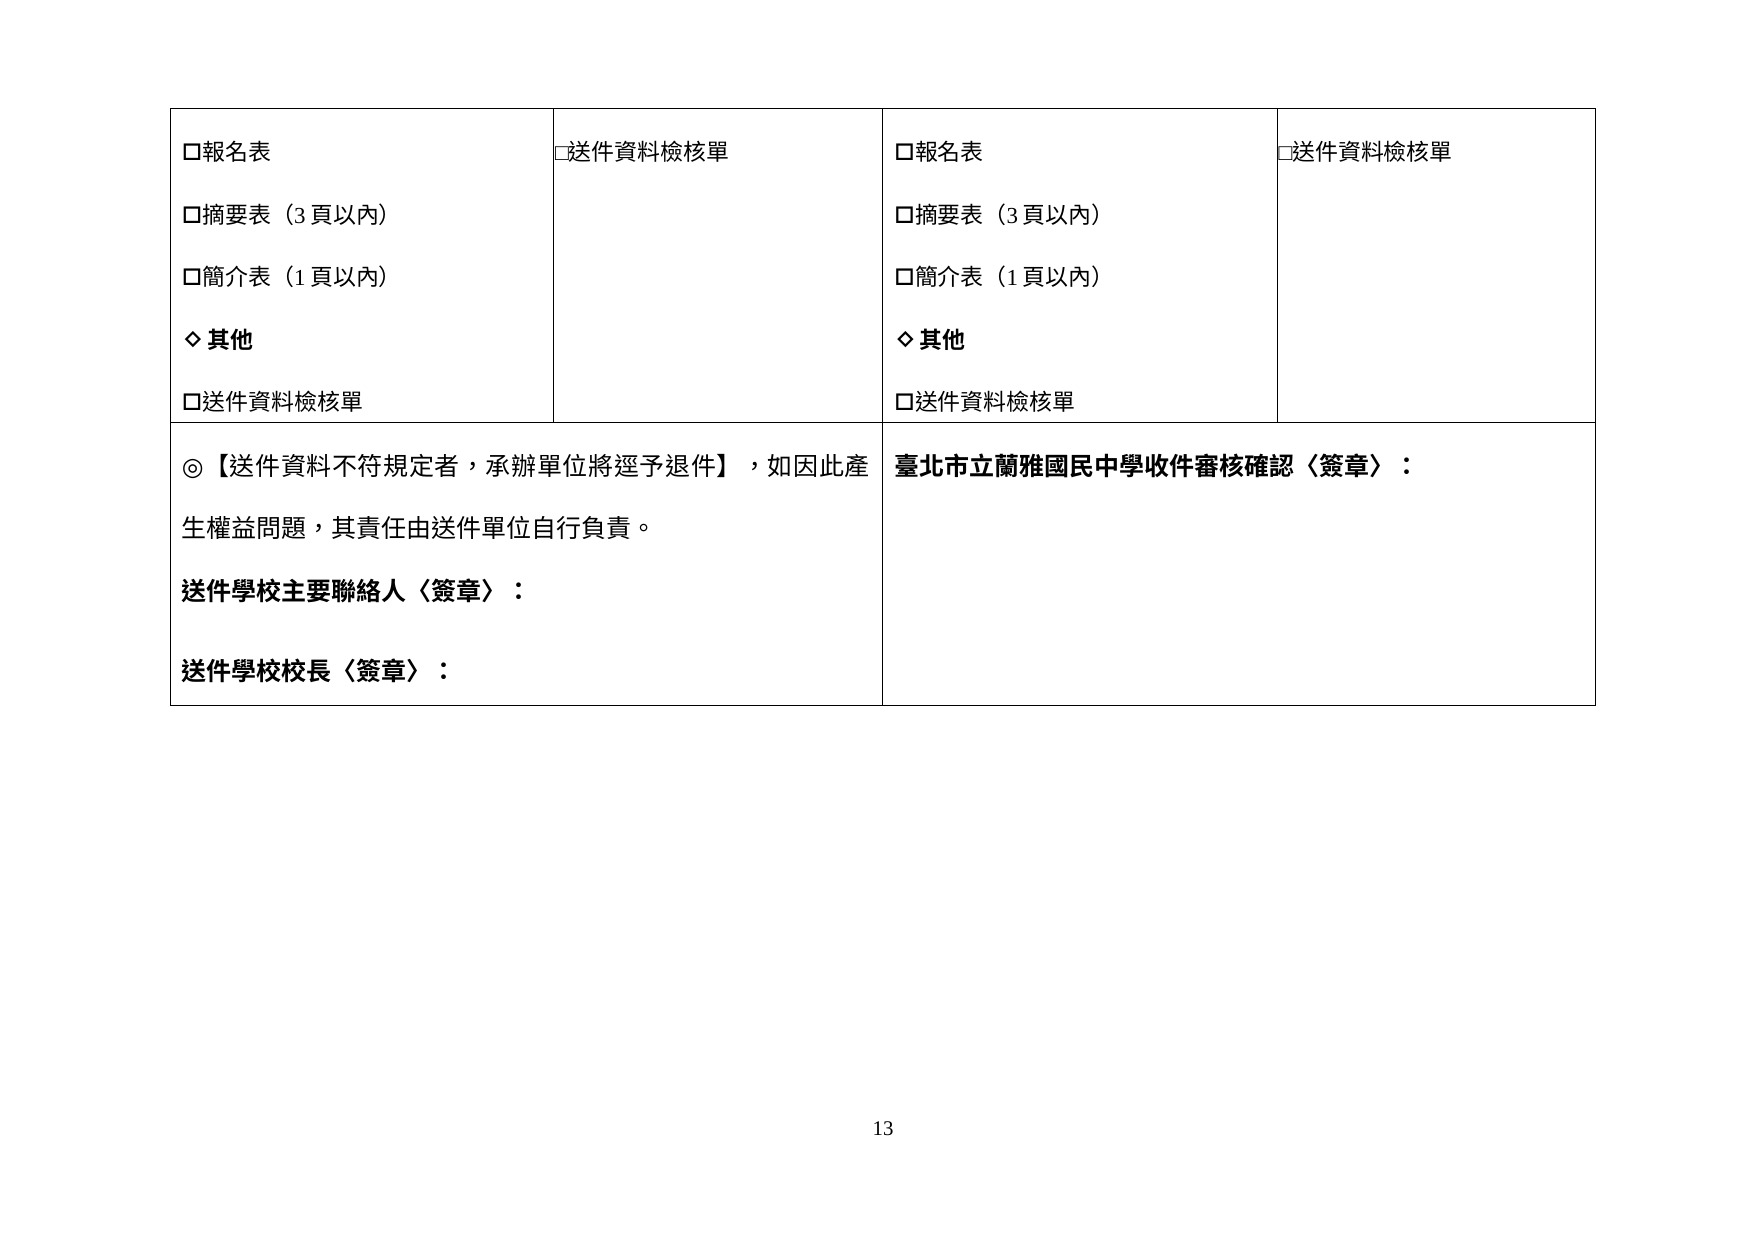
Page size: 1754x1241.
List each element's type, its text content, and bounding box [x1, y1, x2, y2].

table_cell 電子檔案上傳雲端 □書面資料 □簡介表、活動照片及教學實況影片 其他 □送件資料檢核單 [1278, 109, 1595, 422]
table_cell 報名表 摘要表（3頁以內） 簡介表（1頁以內） 其他 送件資料檢核單 [171, 109, 553, 422]
table_cell 臺北市立蘭雅國民中學收件審核確認〈簽章〉： [883, 423, 1595, 705]
table_cell 報名表 摘要表（3頁以內） 簡介表（1頁以內） 其他 送件資料檢核單 [883, 109, 1277, 422]
table_cell ◎【送件資料不符規定者，承辦單位將逕予退件】，如因此產生權益問題，其責任由送件單位自行負責。 送件學校主要聯絡人〈簽章〉： 送件學校校長〈簽章〉： [171, 423, 882, 705]
table_cell 電子檔案上傳雲端 □書面資料 □簡介表、活動照片及教學實況影片 其他 □送件資料檢核單 [554, 109, 882, 422]
